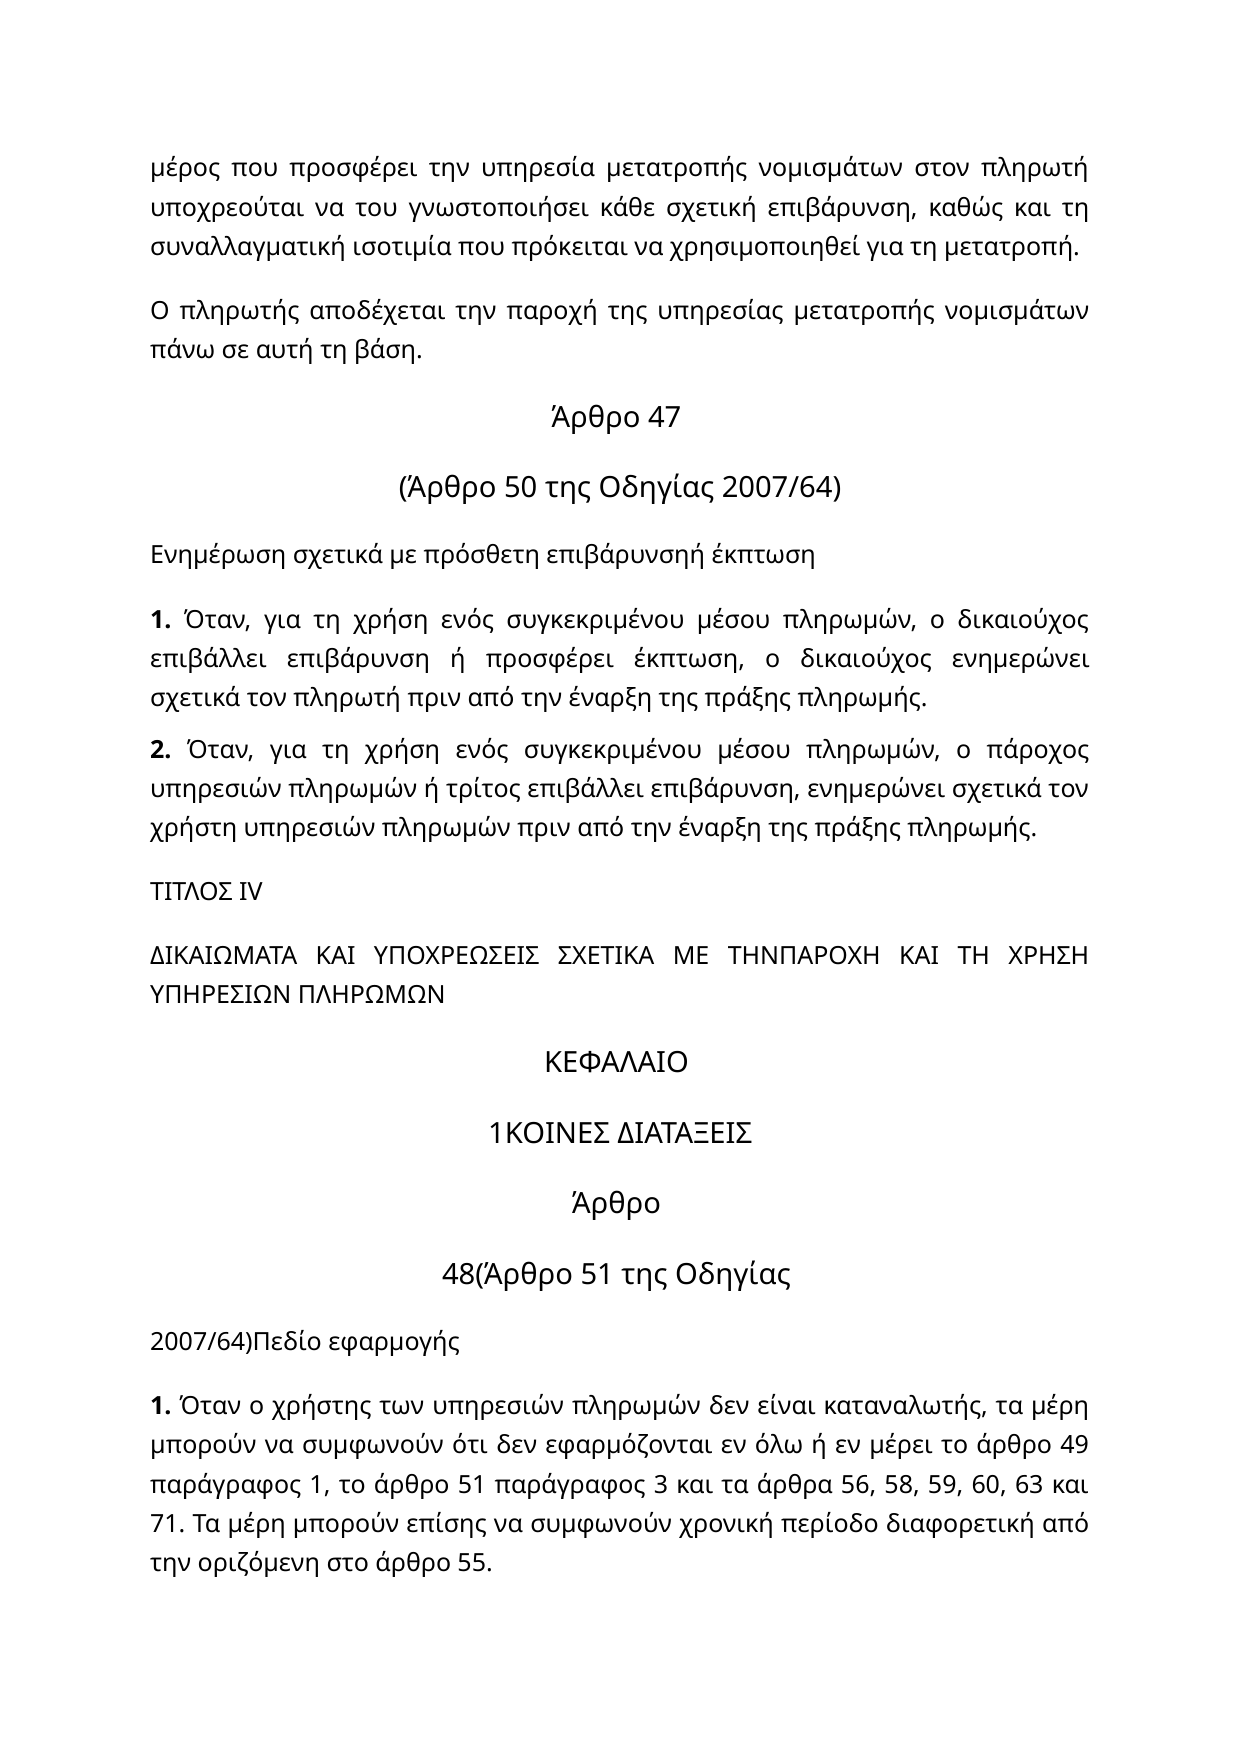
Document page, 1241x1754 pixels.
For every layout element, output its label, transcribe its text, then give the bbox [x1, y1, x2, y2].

text ΤΙΤΛΟΣ IV [150, 874, 1090, 908]
subtitle Άρθρο [150, 1182, 1090, 1222]
subtitle (Άρθρο 50 της Οδηγίας 2007/64) [150, 466, 1090, 506]
text 2. Όταν, για τη χρήση ενός συγκεκριμένου μέσου πληρωμών, ο πάροχος υπηρεσιών πληρωμών ή τρίτος επιβάλλει επιβάρυνση, ενημερώνει σχετικά τον χρήστη υπηρεσιών πληρωμών πριν από την έναρξη της πράξης πληρωμής. [150, 731, 1090, 844]
text 2007/64)Πεδίο εφαρμογής [150, 1324, 1090, 1358]
text Ο πληρωτής αποδέχεται την παροχή της υπηρεσίας μετατροπής νομισμάτων πάνω σε αυτή τη βάση. [150, 292, 1090, 366]
text ΔΙΚΑΙΩΜΑΤΑ ΚΑΙ ΥΠΟΧΡΕΩΣΕΙΣ ΣΧΕΤΙΚΑ ΜΕ ΤΗΝΠΑΡΟΧΗ ΚΑΙ ΤΗ ΧΡΗΣΗ ΥΠΗΡΕΣΙΩΝ ΠΛΗΡΩΜΩΝ [150, 938, 1090, 1011]
text μέρος που προσφέρει την υπηρεσία μετατροπής νομισμάτων στον πληρωτή υποχρεούται να του γνωστοποιήσει κάθε σχετική επιβάρυνση, καθώς και τη συναλλαγματική ισοτιμία που πρόκειται να χρησιμοποιηθεί για τη μετατροπή. [150, 150, 1090, 262]
subtitle 1ΚΟΙΝΕΣ ΔΙΑΤΑΞΕΙΣ [150, 1112, 1090, 1152]
text 1. Όταν, για τη χρήση ενός συγκεκριμένου μέσου πληρωμών, ο δικαιούχος επιβάλλει επιβάρυνση ή προσφέρει έκπτωση, ο δικαιούχος ενημερώνει σχετικά τον πληρωτή πριν από την έναρξη της πράξης πληρωμής. [150, 601, 1090, 714]
text 1. Όταν ο χρήστης των υπηρεσιών πληρωμών δεν είναι καταναλωτής, τα μέρη μπορούν να συμφωνούν ότι δεν εφαρμόζονται εν όλω ή εν μέρει το άρθρο 49 παράγραφος 1, το άρθρο 51 παράγραφος 3 και τα άρθρα 56, 58, 59, 60, 63 και 71. Τα μέρη μπορούν επίσης να συμφωνούν χρονική περίοδο διαφορετική από την οριζόμενη στο άρθρο 55. [150, 1388, 1090, 1579]
subtitle 48(Άρθρο 51 της Οδηγίας [150, 1253, 1090, 1293]
text Ενημέρωση σχετικά με πρόσθετη επιβάρυνσηή έκπτωση [150, 537, 1090, 571]
subtitle Άρθρο 47 [150, 396, 1090, 436]
subtitle ΚΕΦΑΛΑΙΟ [150, 1041, 1090, 1081]
